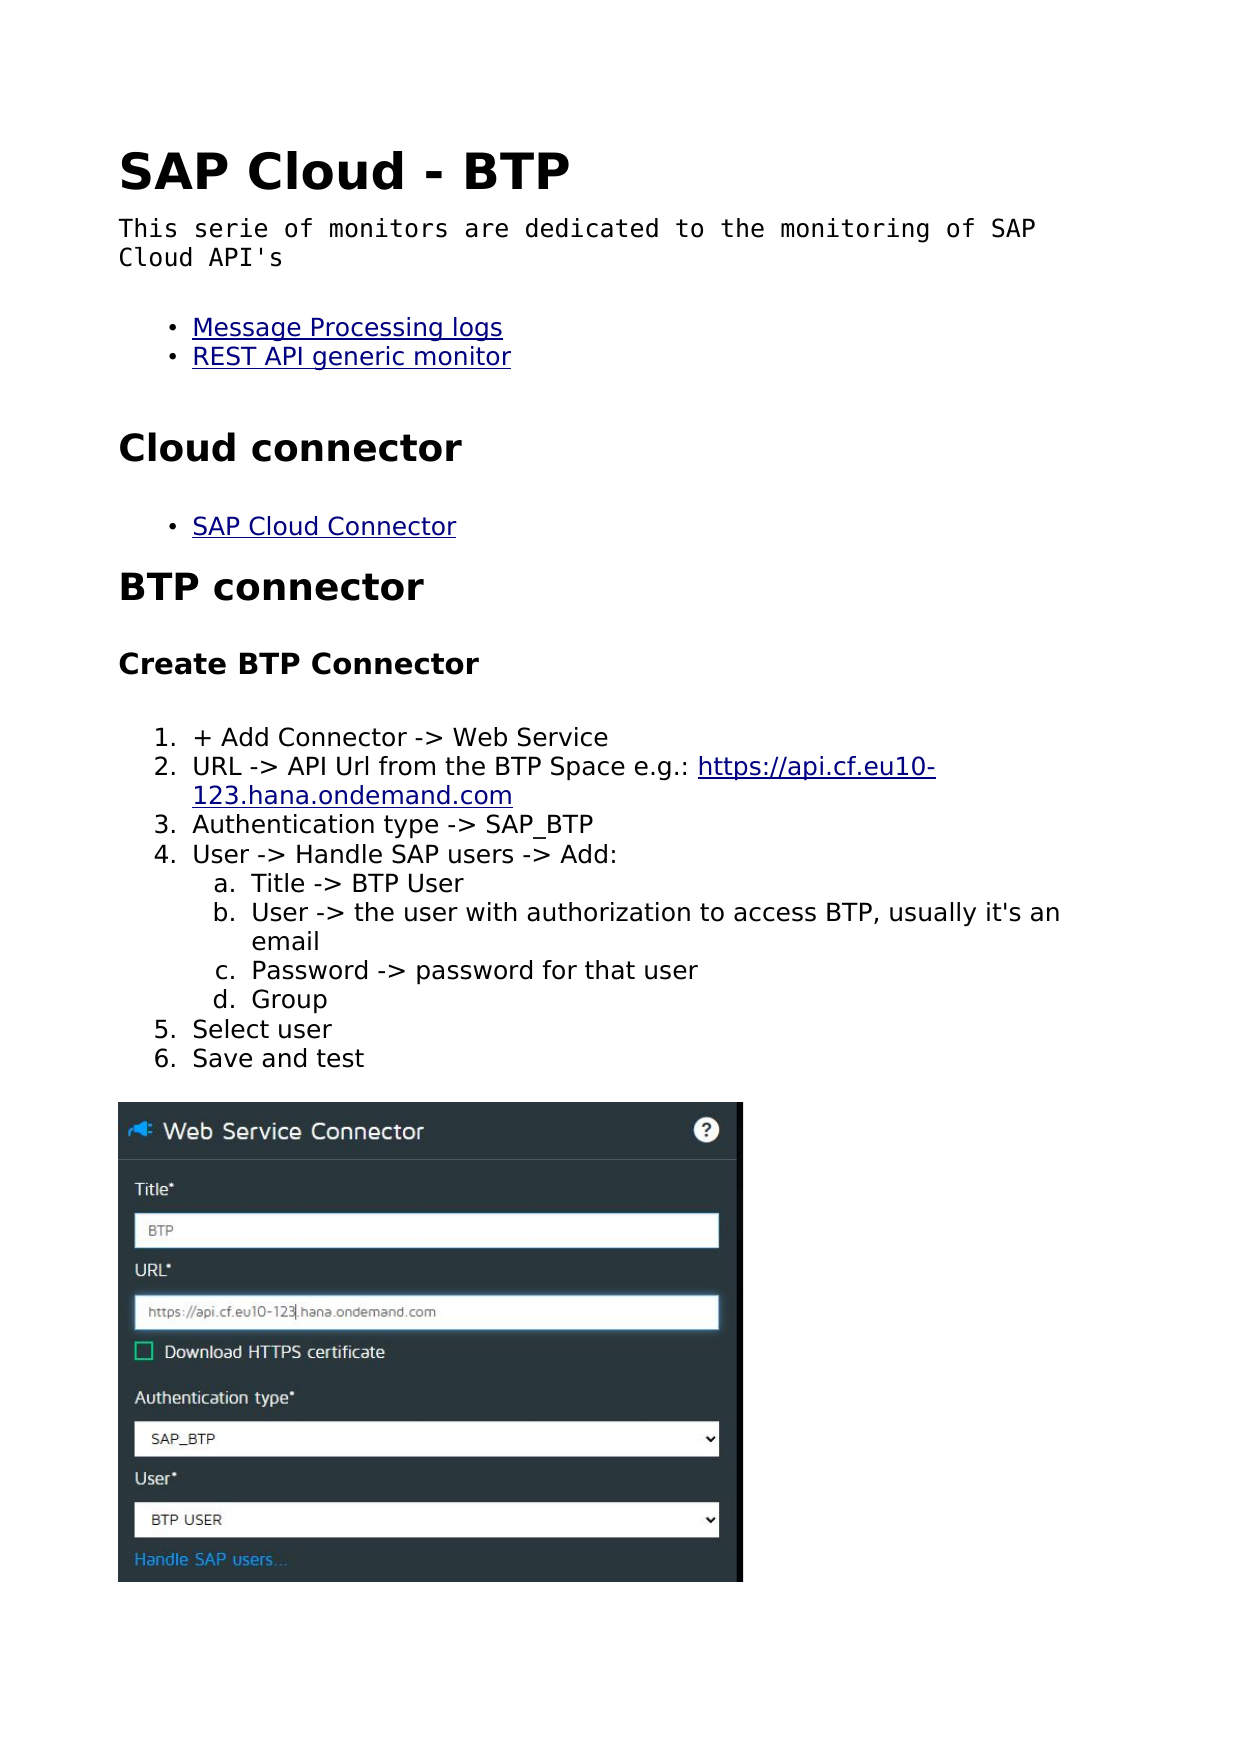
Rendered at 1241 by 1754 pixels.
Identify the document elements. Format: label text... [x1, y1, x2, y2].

list User -> Handle SAP users -> Add: [177, 840, 1122, 869]
text This serie of monitors are dedicated to the monitoring of SAP Cloud API's [118, 214, 1122, 272]
list REST API generic monitor [177, 343, 1122, 372]
subtitle Create BTP Connector [118, 647, 1122, 681]
subtitle SAP Cloud - BTP [118, 143, 1122, 201]
list + Add Connector -> Web Service [177, 723, 1122, 752]
list Title -> BTP User [236, 869, 1122, 898]
subtitle Cloud connector [118, 426, 1122, 470]
list URL -> API Url from the BTP Space e.g.: https://api.cf.eu10-123.hana.ondemand.com [177, 752, 1122, 811]
list Password -> password for that user [236, 956, 1122, 986]
list SAP Cloud Connector [177, 512, 1122, 541]
subtitle BTP connector [118, 566, 1122, 610]
list Message Processing logs [177, 313, 1122, 343]
list Select user [177, 1015, 1122, 1044]
list Authentication type -> SAP_BTP [177, 811, 1122, 840]
list Group [236, 986, 1122, 1015]
list Save and test [177, 1044, 1122, 1073]
picture [118, 1102, 744, 1582]
list User -> the user with authorization to access BTP, usually it's an email [236, 898, 1122, 956]
